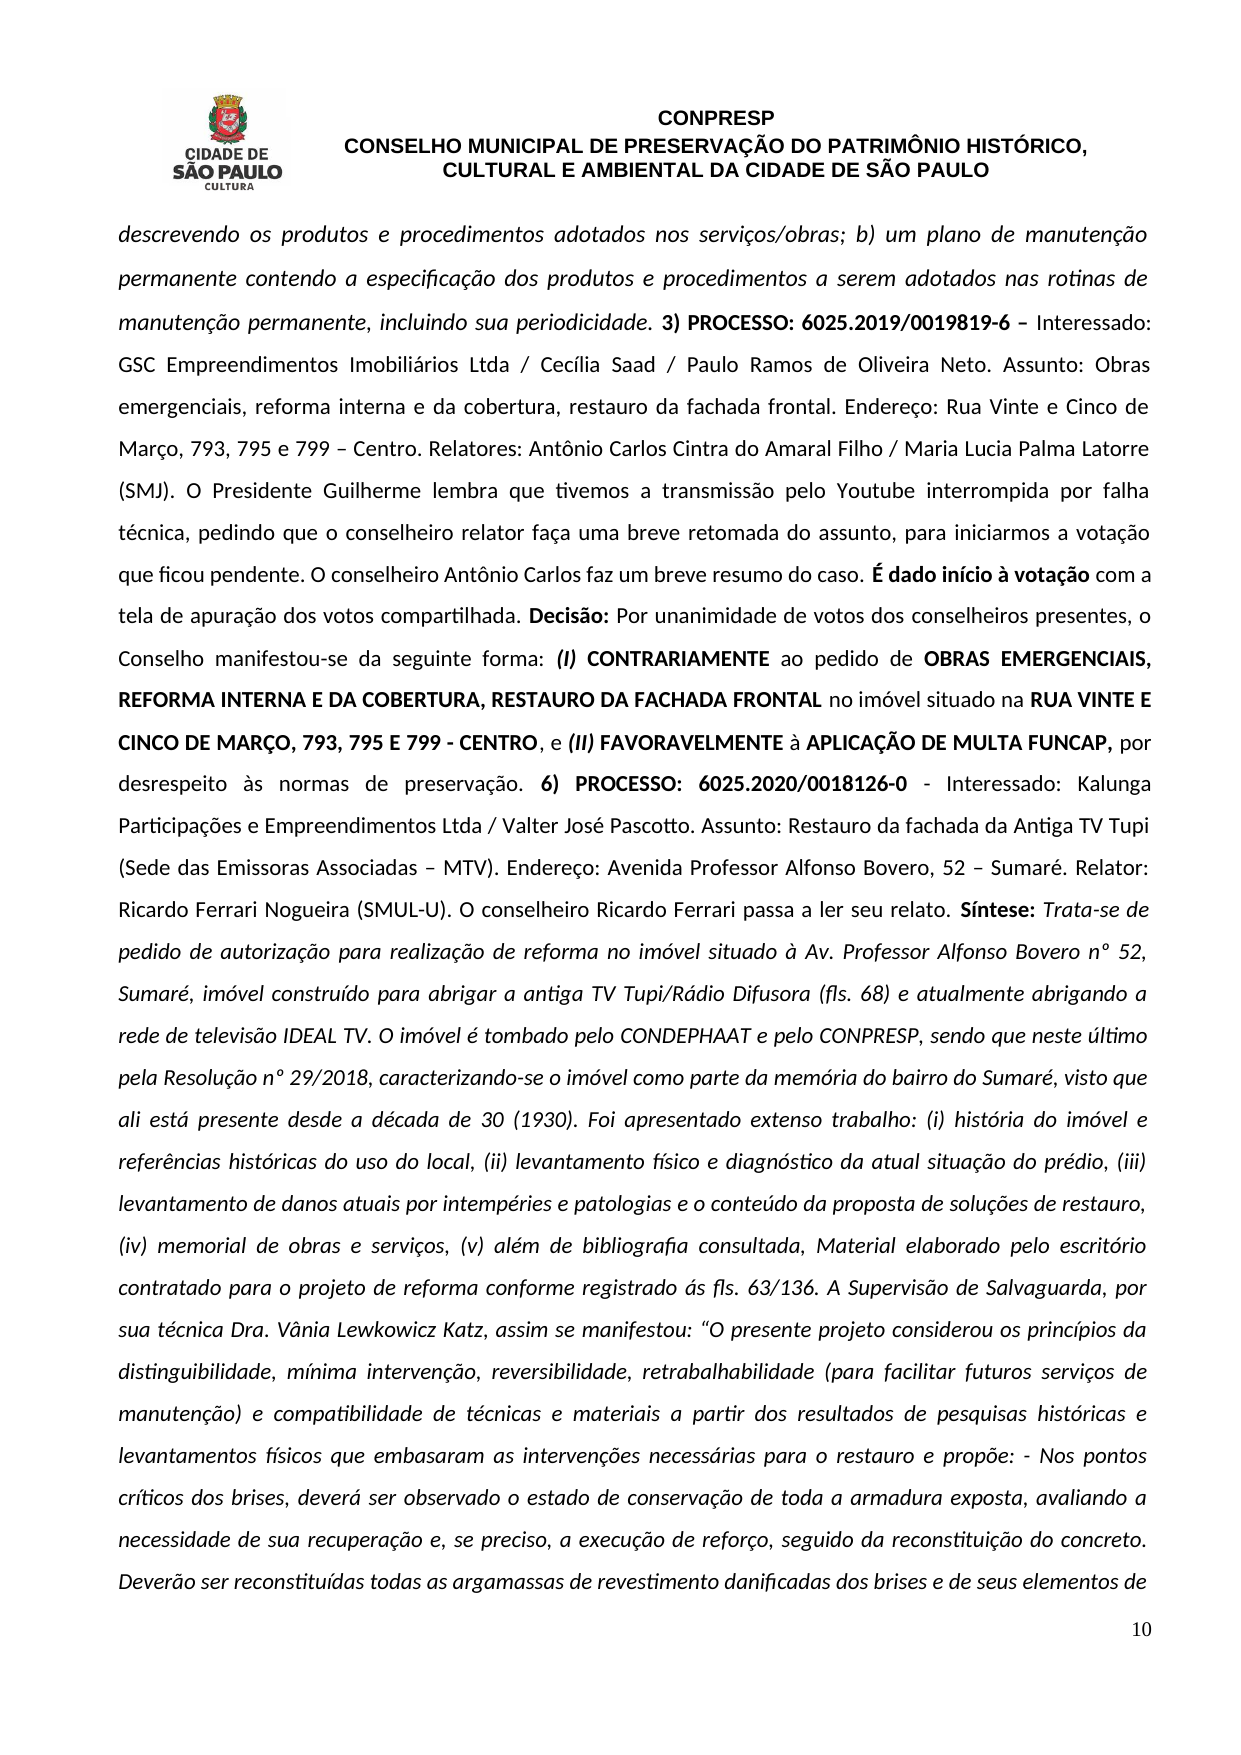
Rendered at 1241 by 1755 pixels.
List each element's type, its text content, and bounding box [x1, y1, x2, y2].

text descrevendo os produtos e procedimentos adotados nos serviços/obras; b) um plano de manutenção permanente contendo a especificação dos produtos e procedimentos a serem adotados nas rotinas de manutenção permanente, incluindo sua periodicidade. 3) PROCESSO: 6025.2019/0019819-6 – Interessado: GSC Empreendimentos Imobiliários Ltda / Cecília Saad / Paulo Ramos de Oliveira Neto. Assunto: Obras emergenciais, reforma interna e da cobertura, restauro da fachada frontal. Endereço: Rua Vinte e Cinco de Março, 793, 795 e 799 – Centro. Relatores: Antônio Carlos Cintra do Amaral Filho / Maria Lucia Palma Latorre (SMJ). O Presidente Guilherme lembra que tivemos a transmissão pelo Youtube interrompida por falha técnica, pedindo que o conselheiro relator faça uma breve retomada do assunto, para iniciarmos a votação que ficou pendente. O conselheiro Antônio Carlos faz um breve resumo do caso. É dado início à votação com a tela de apuração dos votos compartilhada. Decisão: Por unanimidade de votos dos conselheiros presentes, o Conselho manifestou-se da seguinte forma: (I) CONTRARIAMENTE ao pedido de OBRAS EMERGENCIAIS, REFORMA INTERNA E DA COBERTURA, RESTAURO DA FACHADA FRONTAL no imóvel situado na RUA VINTE E CINCO DE MARÇO, 793, 795 E 799 - CENTRO, e (II) FAVORAVELMENTE à APLICAÇÃO DE MULTA FUNCAP, por desrespeito às normas de preservação. 6) PROCESSO: 6025.2020/0018126-0 - Interessado: Kalunga Participações e Empreendimentos Ltda / Valter José Pascotto. Assunto: Restauro da fachada da Antiga TV Tupi (Sede das Emissoras Associadas – MTV). Endereço: Avenida Professor Alfonso Bovero, 52 – Sumaré. Relator: Ricardo Ferrari Nogueira (SMUL-U). O conselheiro Ricardo Ferrari passa a ler seu relato. Síntese: Trata-se de pedido de autorização para realização de reforma no imóvel situado à Av. Professor Alfonso Bovero nº 52, Sumaré, imóvel construído para abrigar a antiga TV Tupi/Rádio Difusora (fls. 68) e atualmente abrigando a rede de televisão IDEAL TV. O imóvel é tombado pelo CONDEPHAAT e pelo CONPRESP, sendo que neste último pela Resolução nº 29/2018, caracterizando-se o imóvel como parte da memória do bairro do Sumaré, visto que ali está presente desde a década de 30 (1930). Foi apresentado extenso trabalho: (i) história do imóvel e referências históricas do uso do local, (ii) levantamento físico e diagnóstico da atual situação do prédio, (iii) levantamento de danos atuais por intempéries e patologias e o conteúdo da proposta de soluções de restauro, (iv) memorial de obras e serviços, (v) além de bibliografia consultada, Material elaborado pelo escritório contratado para o projeto de reforma conforme registrado ás fls. 63/136. A Supervisão de Salvaguarda, por sua técnica Dra. Vânia Lewkowicz Katz, assim se manifestou: “O presente projeto considerou os princípios da distinguibilidade, mínima intervenção, reversibilidade, retrabalhabilidade (para facilitar futuros serviços de manutenção) e compatibilidade de técnicas e materiais a partir dos resultados de pesquisas históricas e levantamentos físicos que embasaram as intervenções necessárias para o restauro e propõe: - Nos pontos críticos dos brises, deverá ser observado o estado de conservação de toda a armadura exposta, avaliando a necessidade de sua recuperação e, se preciso, a execução de reforço, seguido da reconstituição do concreto. Deverão ser reconstituídas todas as argamassas de revestimento danificadas dos brises e de seus elementos de [118, 219, 1152, 1595]
